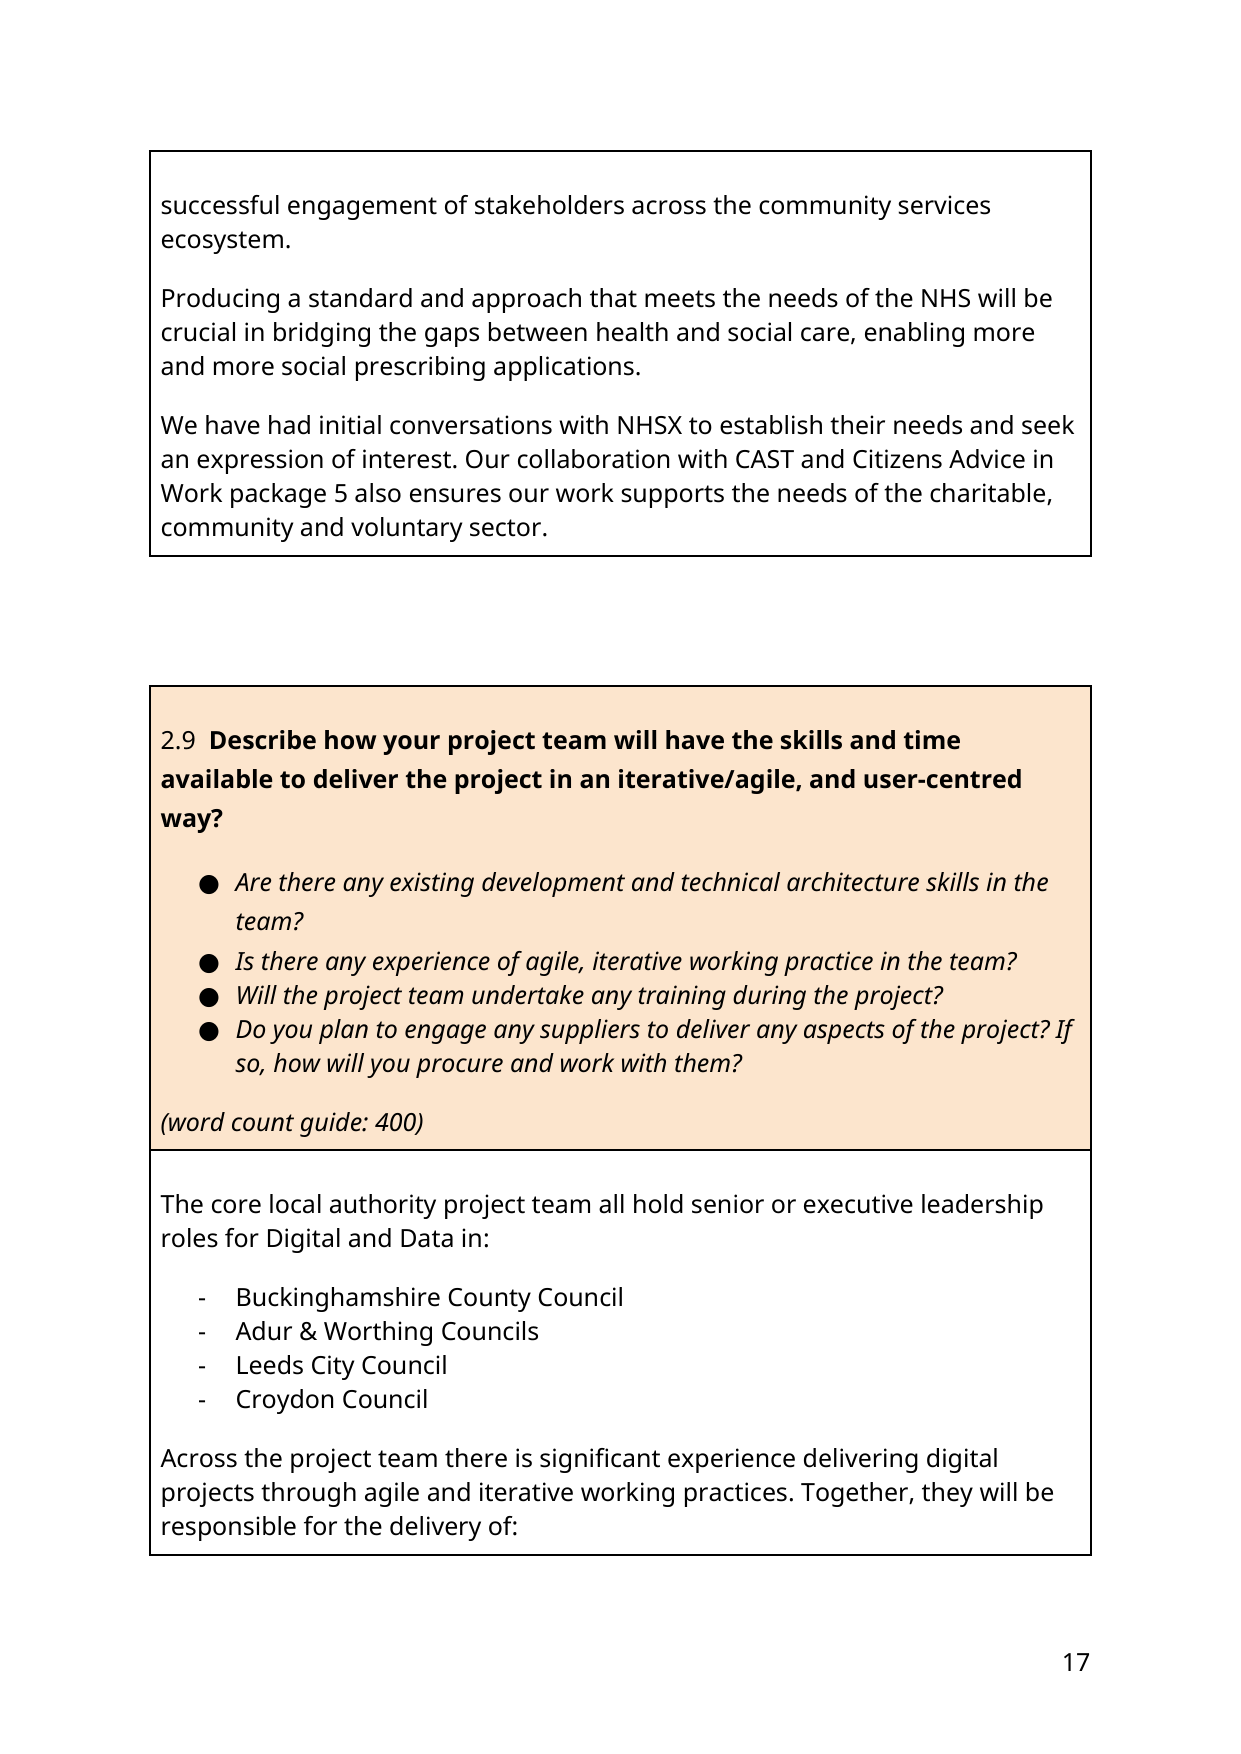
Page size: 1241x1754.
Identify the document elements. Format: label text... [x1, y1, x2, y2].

table_cell successful engagement of stakeholders across the community services ecosystem. Producing a standard and approach that meets the needs of the NHS will be crucial in bridging the gaps between health and social care, enabling more and more social prescribing applications. We have had initial conversations with NHSX to establish their needs and seek an expression of interest. Our collaboration with CAST and Citizens Advice in Work package 5 also ensures our work supports the needs of the charitable, community and voluntary sector. [151, 152, 1090, 554]
table_cell The core local authority project team all hold senior or executive leadership roles for Digital and Data in: Buckinghamshire County Council Adur & Worthing Councils Leeds City Council Croydon Council Across the project team there is significant experience delivering digital projects through agile and iterative working practices. Together, they will be responsible for the delivery of: [151, 1151, 1090, 1553]
table_header 2.9 Describe how your project team will have the skills and time available to deliver the project in an iterative/agile, and user-centred way? Are there any existing development and technical architecture skills in the team? Is there any experience of agile, iterative working practice in the team? Will the project team undertake any training during the project? Do you plan to engage any suppliers to deliver any aspects of the project? If so, how will you procure and work with them? (word count guide: 400) [151, 687, 1090, 1149]
